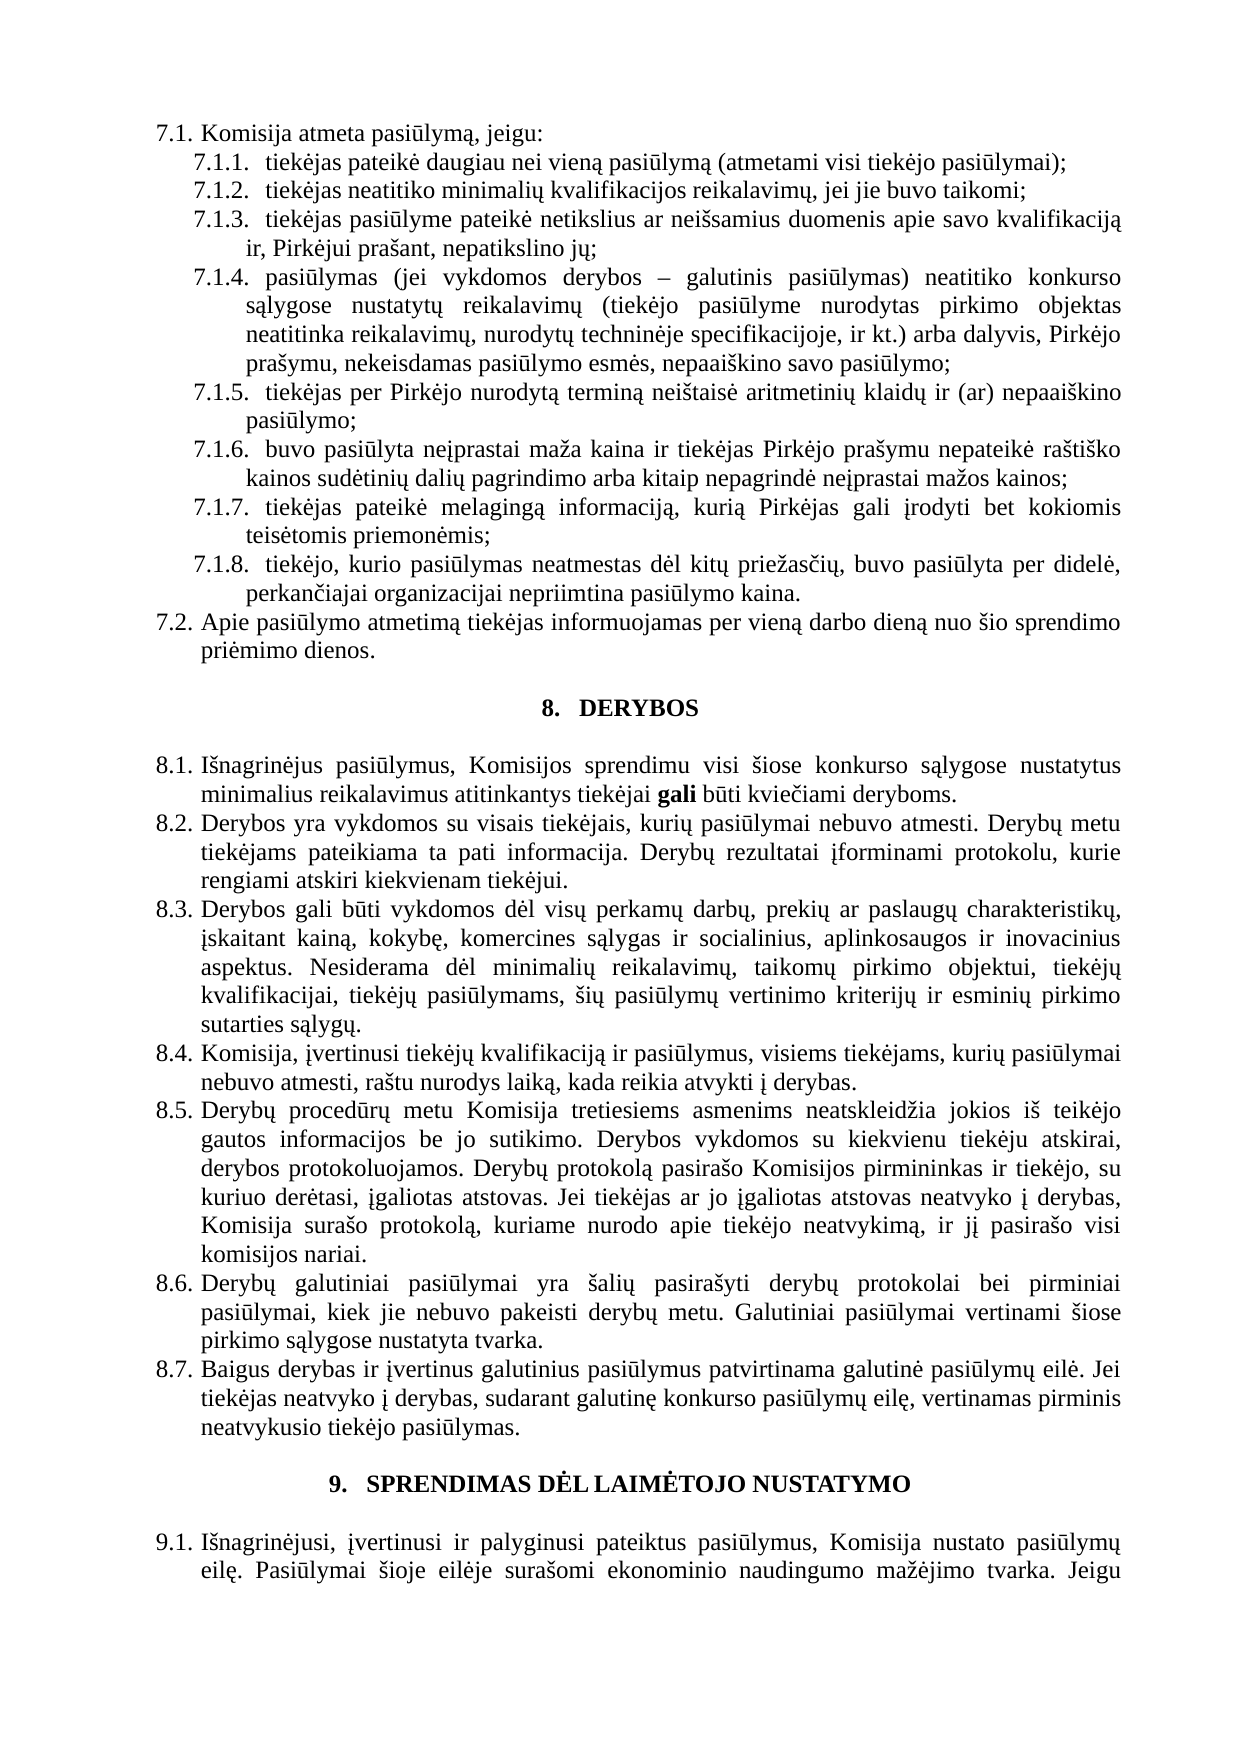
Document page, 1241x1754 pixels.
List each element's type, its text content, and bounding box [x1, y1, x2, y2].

list Derybų procedūrų metu Komisija tretiesiems asmenims neatskleidžia jokios iš teikėjo gautos informacijos be jo sutikimo. Derybos vykdomos su kiekvienu tiekėju atskirai, derybos protokoluojamos. Derybų protokolą pasirašo Komisijos pirmininkas ir tiekėjo, su kuriuo derėtasi, įgaliotas atstovas. Jei tiekėjas ar jo įgaliotas atstovas neatvyko į derybas, Komisija surašo protokolą, kuriame nurodo apie tiekėjo neatvykimą, ir jį pasirašo visi komisijos nariai. [156, 1096, 1122, 1268]
list tiekėjo, kurio pasiūlymas neatmestas dėl kitų priežasčių, buvo pasiūlyta per didelė, perkančiajai organizacijai nepriimtina pasiūlymo kaina. [193, 549, 1122, 607]
list Komisija atmeta pasiūlymą, jeigu: [156, 118, 1122, 147]
list Derybų galutiniai pasiūlymai yra šalių pasirašyti derybų protokolai bei pirminiai pasiūlymai, kiek jie nebuvo pakeisti derybų metu. Galutiniai pasiūlymai vertinami šiose pirkimo sąlygose nustatyta tvarka. [156, 1268, 1122, 1354]
list Išnagrinėjusi, įvertinusi ir palyginusi pateiktus pasiūlymus, Komisija nustato pasiūlymų eilę. Pasiūlymai šioje eilėje surašomi ekonominio naudingumo mažėjimo tvarka. Jeigu [156, 1527, 1122, 1584]
list tiekėjas neatitiko minimalių kvalifikacijos reikalavimų, jei jie buvo taikomi; [193, 176, 1122, 204]
list Derybos yra vykdomos su visais tiekėjais, kurių pasiūlymai nebuvo atmesti. Derybų metu tiekėjams pateikiama ta pati informacija. Derybų rezultatai įforminami protokolu, kurie rengiami atskiri kiekvienam tiekėjui. [156, 808, 1122, 894]
list buvo pasiūlyta neįprastai maža kaina ir tiekėjas Pirkėjo prašymu nepateikė raštiško kainos sudėtinių dalių pagrindimo arba kitaip nepagrindė neįprastai mažos kainos; [193, 434, 1122, 492]
subtitle SPRENDIMAS DĖL LAIMĖTOJO NUSTATYMO [118, 1469, 1122, 1498]
list Derybos gali būti vykdomos dėl visų perkamų darbų, prekių ar paslaugų charakteristikų, įskaitant kainą, kokybę, komercines sąlygas ir socialinius, aplinkosaugos ir inovacinius aspektus. Nesiderama dėl minimalių reikalavimų, taikomų pirkimo objektui, tiekėjų kvalifikacijai, tiekėjų pasiūlymams, šių pasiūlymų vertinimo kriterijų ir esminių pirkimo sutarties sąlygų. [156, 894, 1122, 1038]
list tiekėjas per Pirkėjo nurodytą terminą neištaisė aritmetinių klaidų ir (ar) nepaaiškino pasiūlymo; [193, 377, 1122, 434]
list Komisija, įvertinusi tiekėjų kvalifikaciją ir pasiūlymus, visiems tiekėjams, kurių pasiūlymai nebuvo atmesti, raštu nurodys laiką, kada reikia atvykti į derybas. [156, 1038, 1122, 1096]
list tiekėjas pasiūlyme pateikė netikslius ar neišsamius duomenis apie savo kvalifikaciją ir, Pirkėjui prašant, nepatikslino jų; [193, 204, 1122, 262]
list tiekėjas pateikė daugiau nei vieną pasiūlymą (atmetami visi tiekėjo pasiūlymai); [193, 147, 1122, 176]
subtitle Derybos [118, 693, 1122, 722]
list Apie pasiūlymo atmetimą tiekėjas informuojamas per vieną darbo dieną nuo šio sprendimo priėmimo dienos. [156, 607, 1122, 664]
list Išnagrinėjus pasiūlymus, Komisijos sprendimu visi šiose konkurso sąlygose nustatytus minimalius reikalavimus atitinkantys tiekėjai gali būti kviečiami deryboms. [156, 751, 1122, 808]
list pasiūlymas (jei vykdomos derybos – galutinis pasiūlymas) neatitiko konkurso sąlygose nustatytų reikalavimų (tiekėjo pasiūlyme nurodytas pirkimo objektas neatitinka reikalavimų, nurodytų techninėje specifikacijoje, ir kt.) arba dalyvis, Pirkėjo prašymu, nekeisdamas pasiūlymo esmės, nepaaiškino savo pasiūlymo; [193, 262, 1122, 377]
list tiekėjas pateikė melagingą informaciją, kurią Pirkėjas gali įrodyti bet kokiomis teisėtomis priemonėmis; [193, 492, 1122, 549]
list Baigus derybas ir įvertinus galutinius pasiūlymus patvirtinama galutinė pasiūlymų eilė. Jei tiekėjas neatvyko į derybas, sudarant galutinę konkurso pasiūlymų eilę, vertinamas pirminis neatvykusio tiekėjo pasiūlymas. [156, 1354, 1122, 1441]
